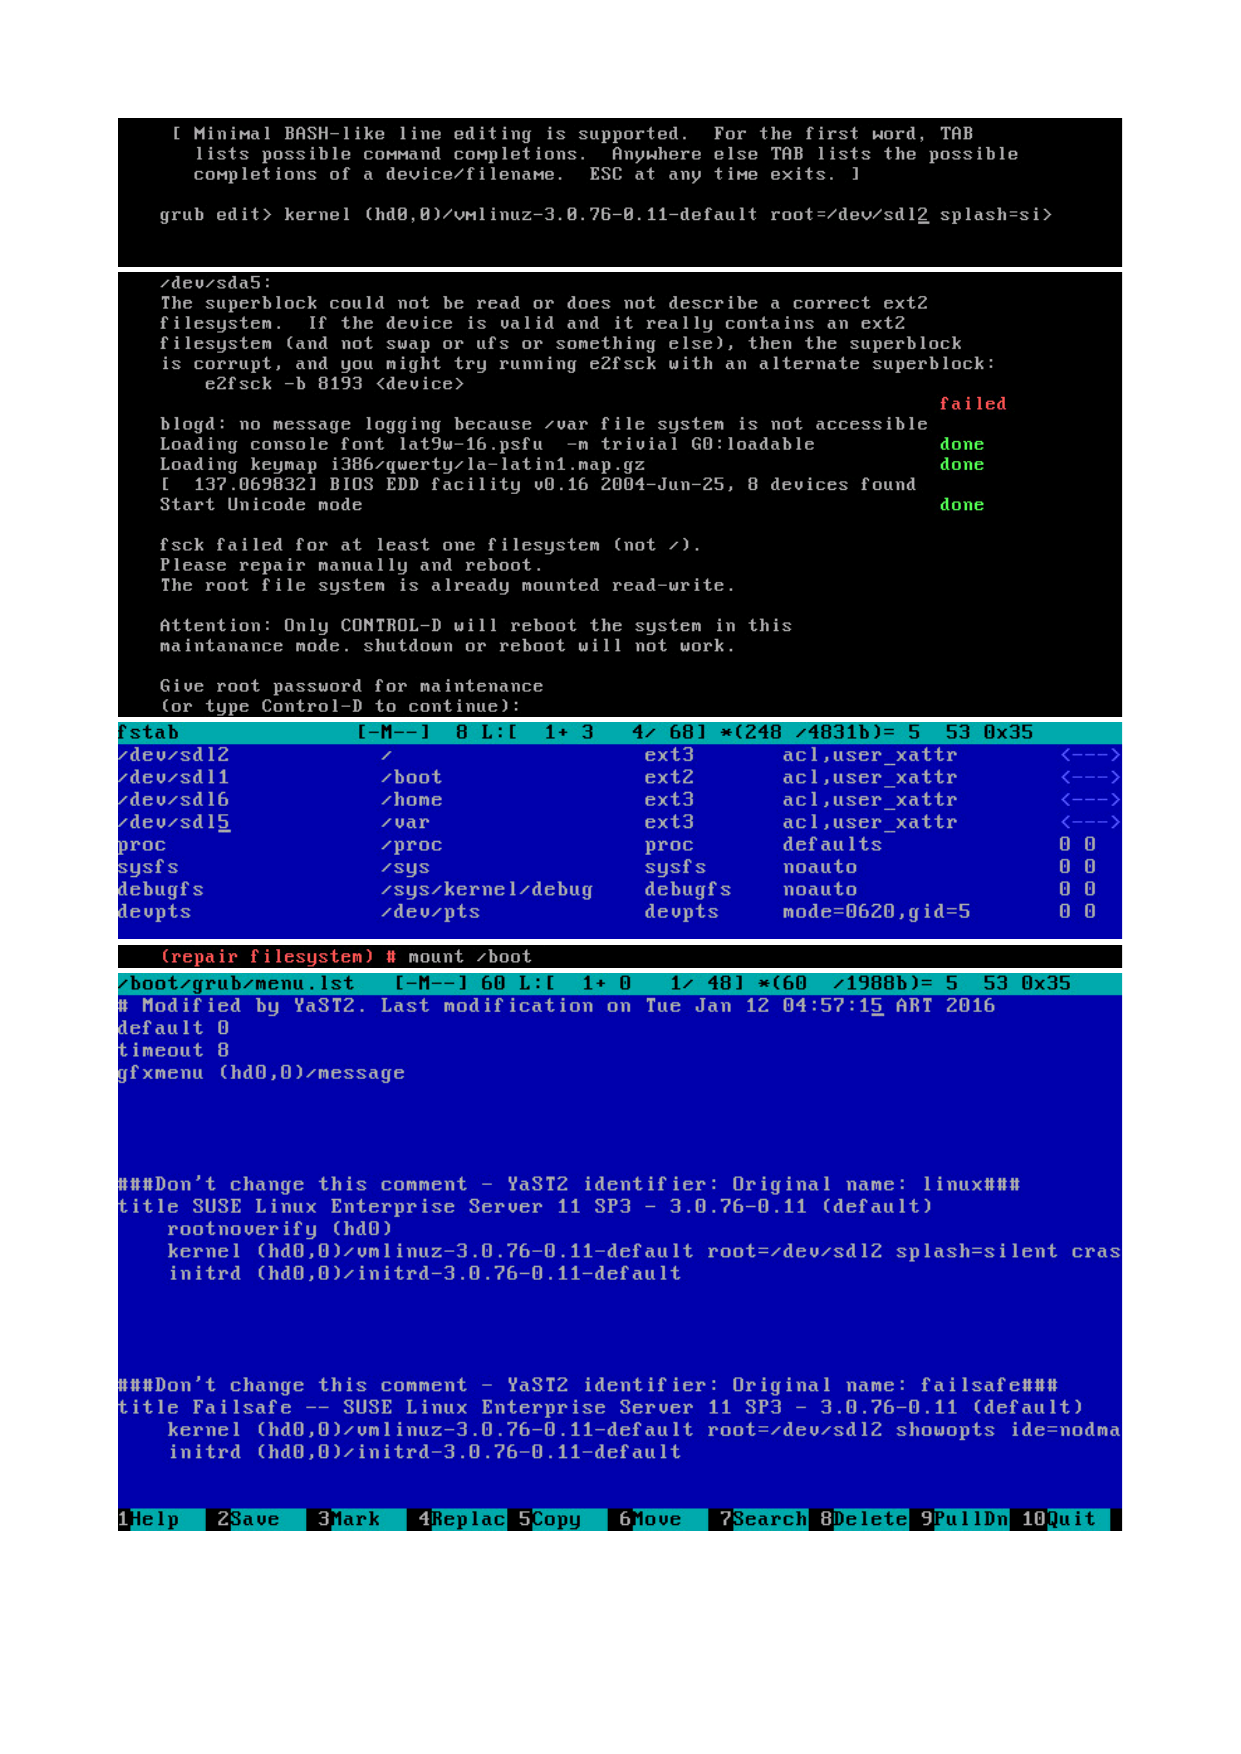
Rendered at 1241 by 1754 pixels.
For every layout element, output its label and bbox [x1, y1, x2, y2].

picture [118, 722, 1123, 939]
picture [118, 973, 1123, 1531]
picture [118, 118, 1123, 267]
picture [118, 272, 1123, 717]
picture [118, 945, 1123, 968]
